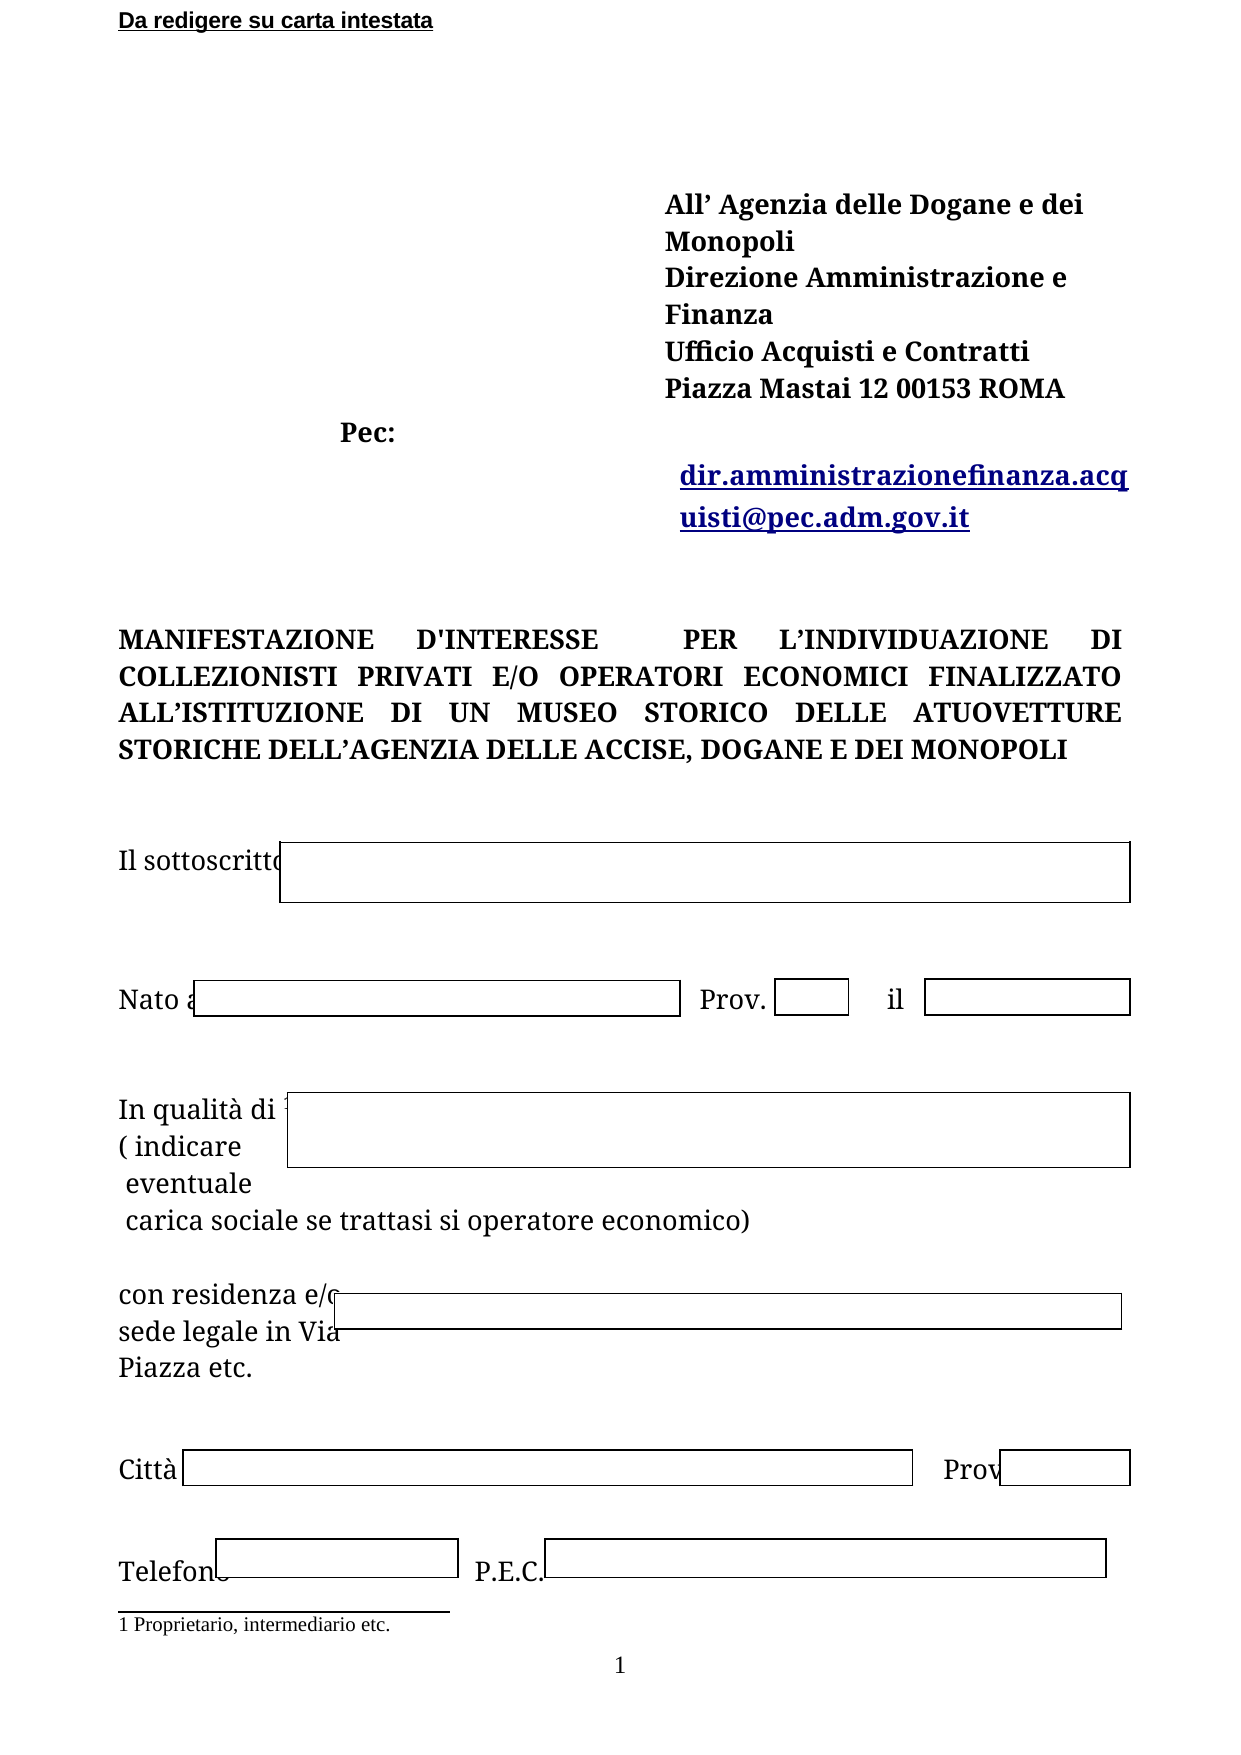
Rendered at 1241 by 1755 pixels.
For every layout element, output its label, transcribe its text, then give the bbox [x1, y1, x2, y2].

text Città Prov. [118, 1451, 182, 1487]
text Il sottoscritto [281, 843, 1129, 902]
text Telefono P.E.C. [118, 1552, 1122, 1589]
text sede legale in Via [118, 1312, 1122, 1349]
text eventuale [118, 1164, 1122, 1201]
text ( indicare [118, 1128, 287, 1164]
text In qualità di [288, 1093, 1129, 1167]
text In qualità di [118, 1091, 1122, 1128]
text Il sottoscritto [118, 841, 279, 878]
text Piazza etc. [118, 1349, 1122, 1386]
subtitle Pec: dir.amministrazionefinanza.acquisti@pec.adm.gov.it [340, 414, 1140, 536]
text Ufficio Acquisti e Contratti [664, 333, 1122, 369]
text Città Prov. [183, 1451, 999, 1487]
text carica sociale se trattasi si operatore economico) [118, 1201, 1122, 1238]
text Proprietario, intermediario etc. [118, 1612, 1122, 1636]
text All’ Agenzia delle Dogane e dei Monopoli [664, 185, 1122, 259]
text Nato a Prov. il [681, 980, 1122, 1017]
text Direzione Amministrazione e Finanza [664, 259, 1122, 333]
text Nato a Prov. il [118, 980, 193, 1017]
text Piazza Mastai 12 00153 ROMA [664, 369, 1122, 406]
subtitle Da redigere su carta intestata [118, 7, 1057, 34]
text MANIFESTAZIONE D'INTERESSE PER L’INDIVIDUAZIONE DI COLLEZIONISTI PRIVATI E/O OPERATORI ECONOMICI FINALIZZATO ALL’ISTITUZIONE DI UN MUSEO STORICO DELLE ATUOVETTURE STORICHE DELL’AGENZIA DELLE ACCISE, DOGANE E DEI MONOPOLI [118, 620, 1122, 768]
text con residenza e/o [118, 1275, 1122, 1330]
